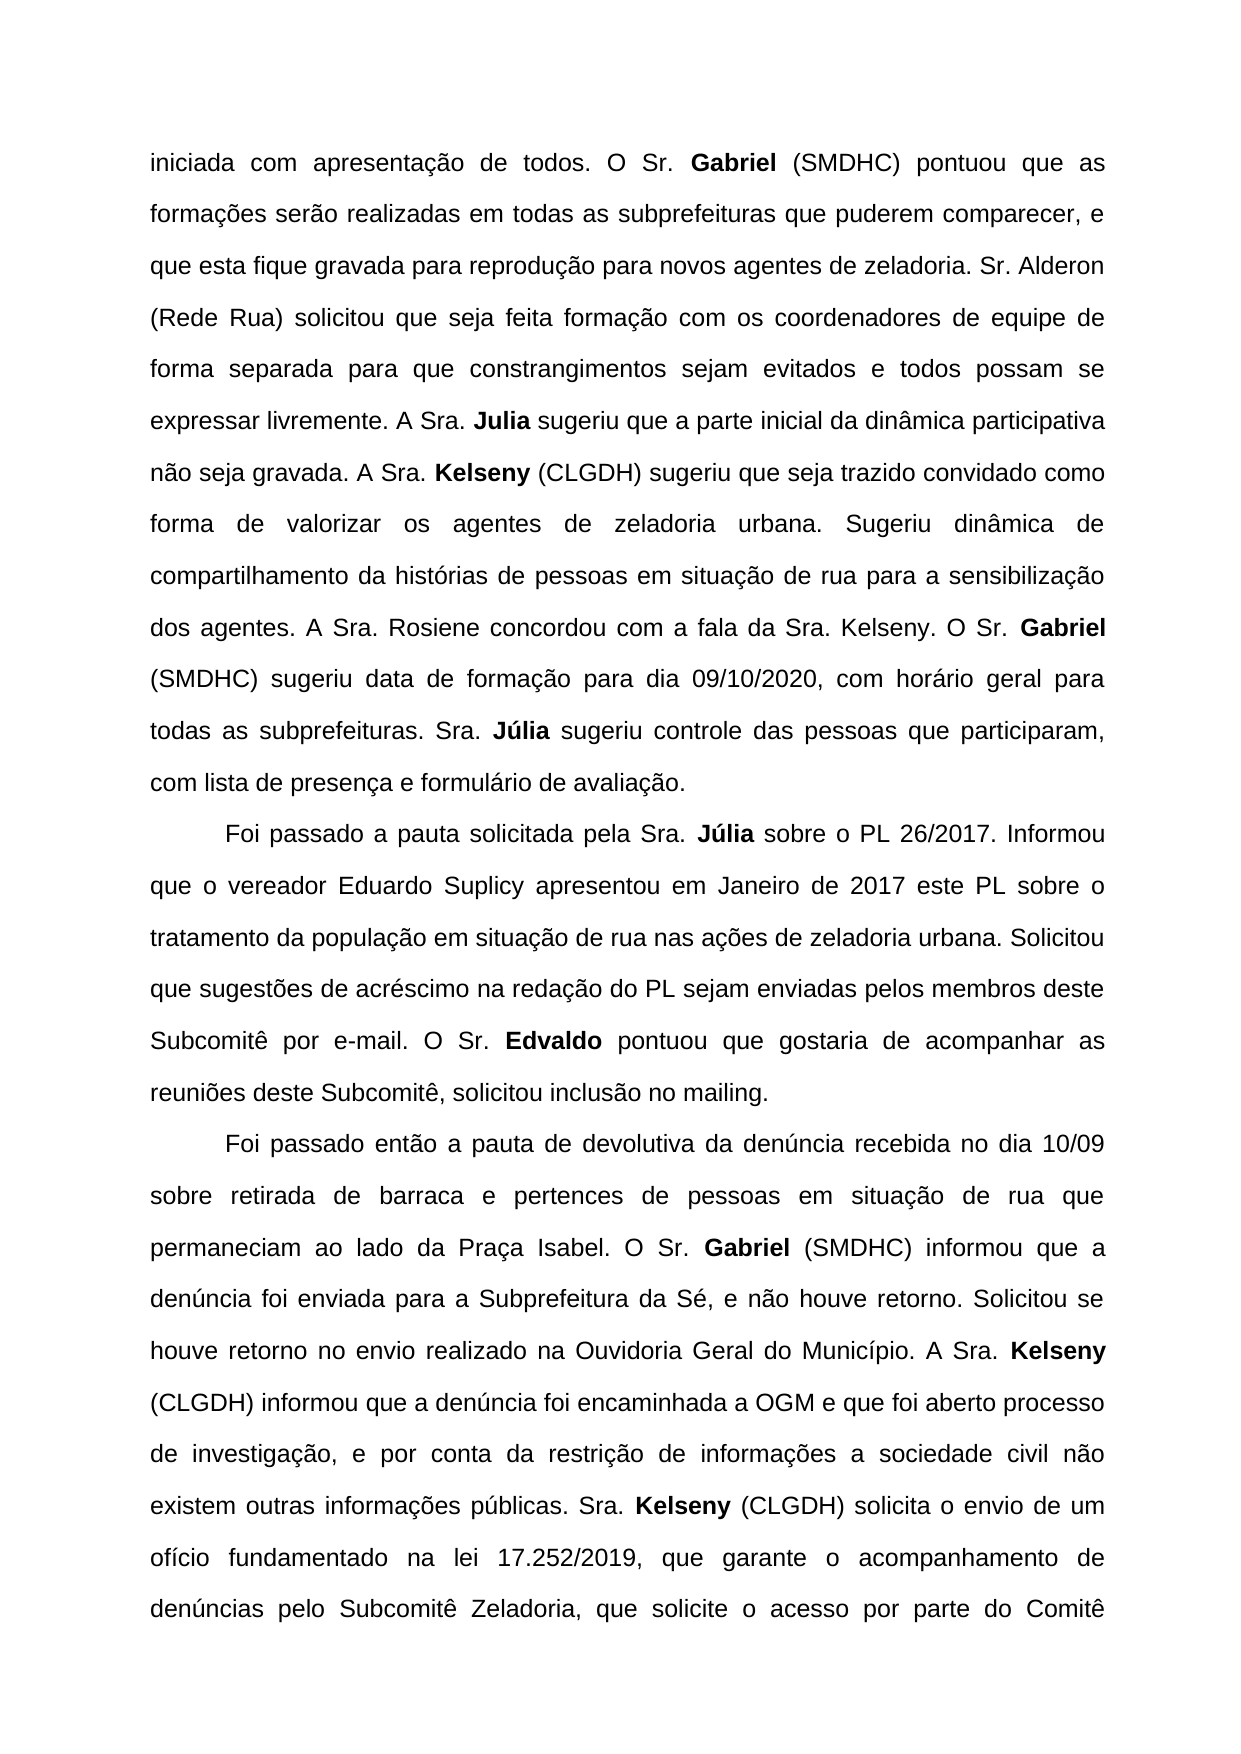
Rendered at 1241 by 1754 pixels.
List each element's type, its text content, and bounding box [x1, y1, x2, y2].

text iniciada com apresentação de todos. O Sr. Gabriel (SMDHC) pontuou que as formações serão realizadas em todas as subprefeituras que puderem comparecer, e que esta fique gravada para reprodução para novos agentes de zeladoria. Sr. Alderon (Rede Rua) solicitou que seja feita formação com os coordenadores de equipe de forma separada para que constrangimentos sejam evitados e todos possam se expressar livremente. A Sra. Julia sugeriu que a parte inicial da dinâmica participativa não seja gravada. A Sra. Kelseny (CLGDH) sugeriu que seja trazido convidado como forma de valorizar os agentes de zeladoria urbana. Sugeriu dinâmica de compartilhamento da histórias de pessoas em situação de rua para a sensibilização dos agentes. A Sra. Rosiene concordou com a fala da Sra. Kelseny. O Sr. Gabriel (SMDHC) sugeriu data de formação para dia 09/10/2020, com horário geral para todas as subprefeituras. Sra. Júlia sugeriu controle das pessoas que participaram, com lista de presença e formulário de avaliação. [150, 148, 1106, 796]
text Foi passado então a pauta de devolutiva da denúncia recebida no dia 10/09 sobre retirada de barraca e pertences de pessoas em situação de rua que permaneciam ao lado da Praça Isabel. O Sr. Gabriel (SMDHC) informou que a denúncia foi enviada para a Subprefeitura da Sé, e não houve retorno. Solicitou se houve retorno no envio realizado na Ouvidoria Geral do Município. A Sra. Kelseny (CLGDH) informou que a denúncia foi encaminhada a OGM e que foi aberto processo de investigação, e por conta da restrição de informações a sociedade civil não existem outras informações públicas. Sra. Kelseny (CLGDH) solicita o envio de um ofício fundamentado na lei 17.252/2019, que garante o acompanhamento de denúncias pelo Subcomitê Zeladoria, que solicite o acesso por parte do Comitê [150, 1129, 1106, 1623]
text Foi passado a pauta solicitada pela Sra. Júlia sobre o PL 26/2017. Informou que o vereador Eduardo Suplicy apresentou em Janeiro de 2017 este PL sobre o tratamento da população em situação de rua nas ações de zeladoria urbana. Solicitou que sugestões de acréscimo na redação do PL sejam enviadas pelos membros deste Subcomitê por e-mail. O Sr. Edvaldo pontuou que gostaria de acompanhar as reuniões deste Subcomitê, solicitou inclusão no mailing. [150, 819, 1106, 1106]
